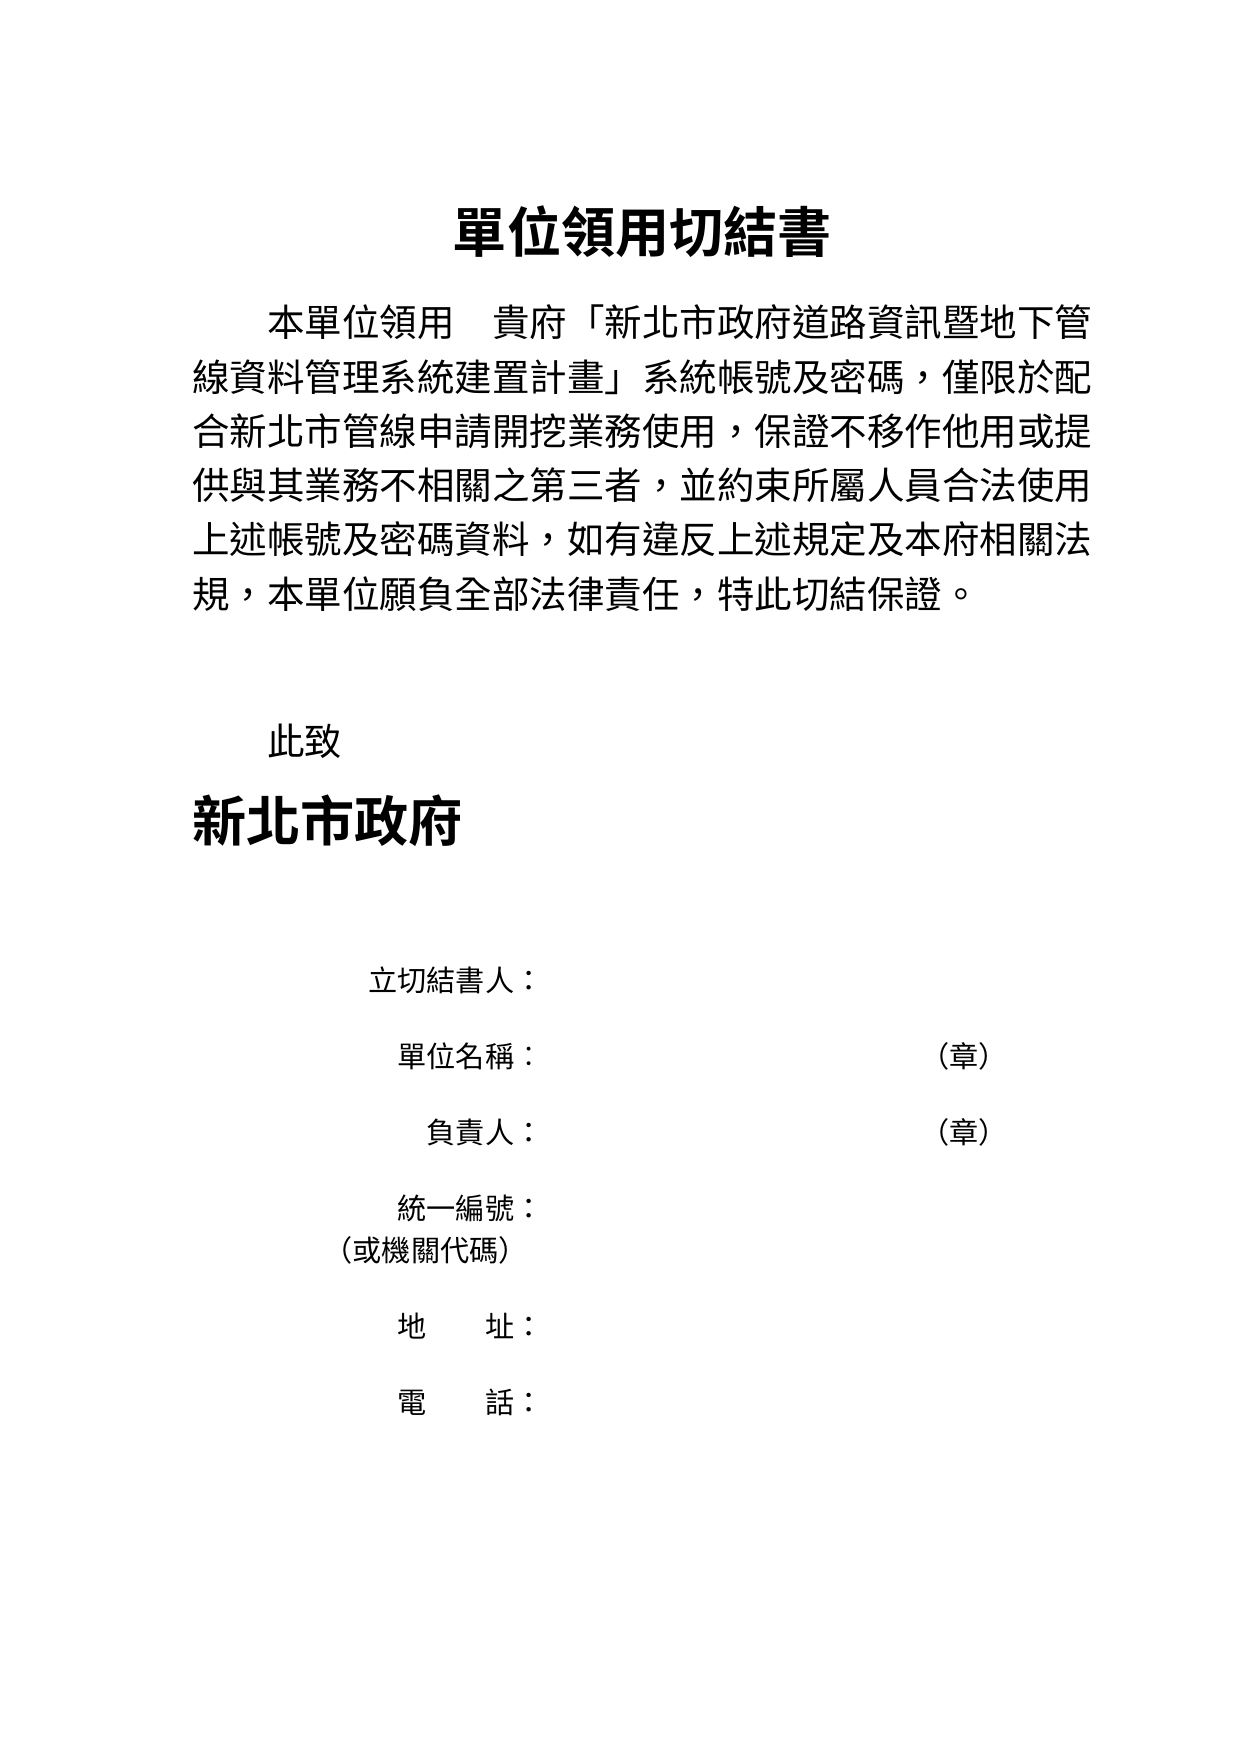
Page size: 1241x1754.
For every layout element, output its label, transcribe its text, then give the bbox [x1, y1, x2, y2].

text 單位領用切結書 [192, 190, 1092, 268]
text 地 址： [368, 1303, 1092, 1346]
text 單位名稱︰ （章） [368, 1033, 1092, 1076]
text （或機關代碼） [323, 1227, 1092, 1270]
text 此致 [267, 712, 1092, 766]
text 電 話： [368, 1379, 1092, 1421]
text 負責人： （章） [368, 1109, 1092, 1152]
text 本單位領用 貴府「新北市政府道路資訊暨地下管線資料管理系統建置計畫」系統帳號及密碼，僅限於配合新北市管線申請開挖業務使用，保證不移作他用或提供與其業務不相關之第三者，並約束所屬人員合法使用上述帳號及密碼資料，如有違反上述規定及本府相關法規，本單位願負全部法律責任，特此切結保證。 [192, 293, 1092, 619]
text 新北市政府 [192, 779, 1092, 857]
text 統一編號： [368, 1185, 1092, 1227]
text 立切結書人： [368, 958, 1092, 1000]
